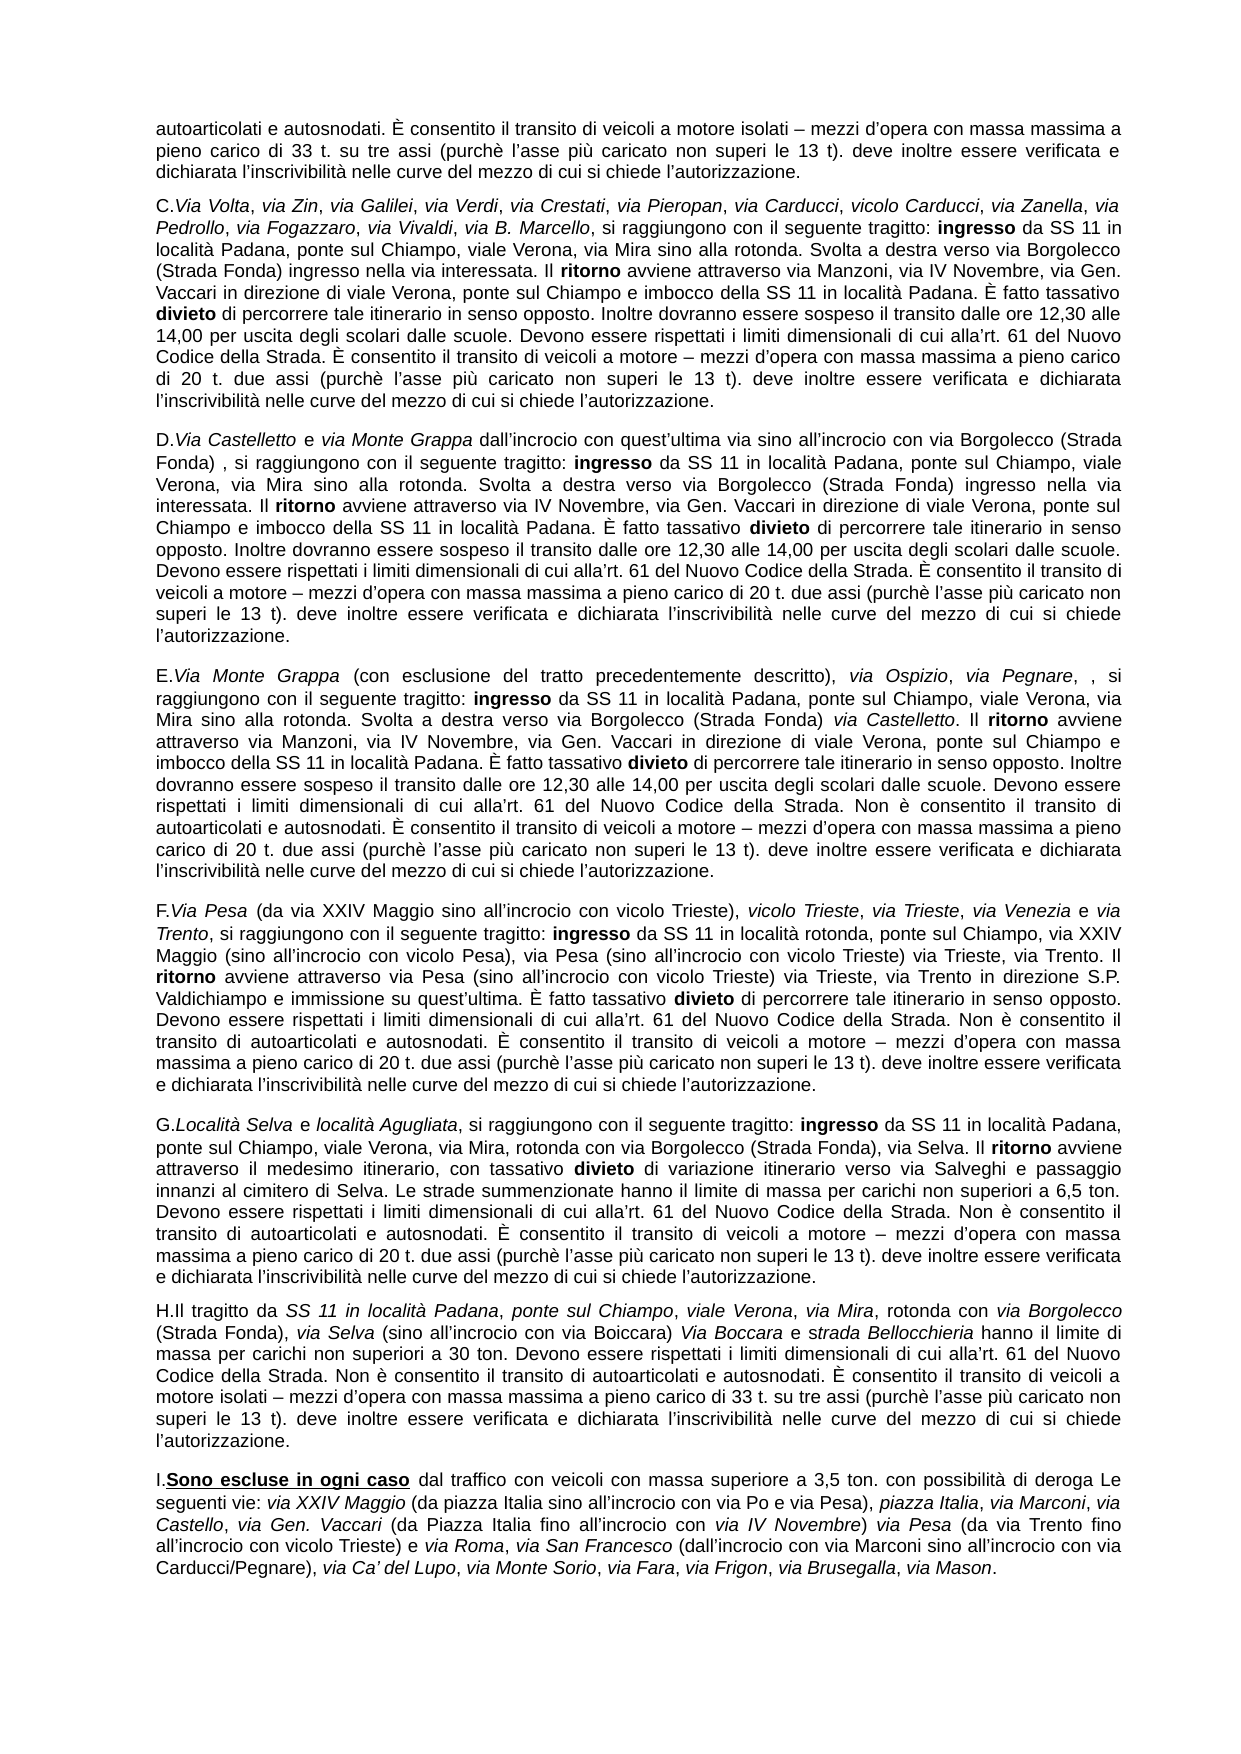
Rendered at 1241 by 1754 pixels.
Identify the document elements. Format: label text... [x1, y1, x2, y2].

text C.Via Volta, via Zin, via Galilei, via Verdi, via Crestati, via Pieropan, via Carducci, vicolo Carducci, via Zanella, via Pedrollo, via Fogazzaro, via Vivaldi, via B. Marcello, si raggiungono con il seguente tragitto: ingresso da SS 11 in località Padana, ponte sul Chiampo, viale Verona, via Mira sino alla rotonda. Svolta a destra verso via Borgolecco (Strada Fonda) ingresso nella via interessata. Il ritorno avviene attraverso via Manzoni, via IV Novembre, via Gen. Vaccari in direzione di viale Verona, ponte sul Chiampo e imbocco della SS 11 in località Padana. È fatto tassativo divieto di percorrere tale itinerario in senso opposto. Inoltre dovranno essere sospeso il transito dalle ore 12,30 alle 14,00 per uscita degli scolari dalle scuole. Devono essere rispettati i limiti dimensionali di cui alla’rt. 61 del Nuovo Codice della Strada. È consentito il transito di veicoli a motore – mezzi d’opera con massa massima a pieno carico di 20 t. due assi (purchè l’asse più caricato non superi le 13 t). deve inoltre essere verificata e dichiarata l’inscrivibilità nelle curve del mezzo di cui si chiede l’autorizzazione. [156, 195, 1122, 411]
text I.Sono escluse in ogni caso dal traffico con veicoli con massa superiore a 3,5 ton. con possibilità di deroga Le seguenti vie: via XXIV Maggio (da piazza Italia sino all’incrocio con via Po e via Pesa), piazza Italia, via Marconi, via Castello, via Gen. Vaccari (da Piazza Italia fino all’incrocio con via IV Novembre) via Pesa (da via Trento fino all’incrocio con vicolo Trieste) e via Roma, via San Francesco (dall’incrocio con via Marconi sino all’incrocio con via Carducci/Pegnare), via Ca’ del Lupo, via Monte Sorio, via Fara, via Frigon, via Brusegalla, via Mason. [156, 1463, 1122, 1578]
text D.Via Castelletto e via Monte Grappa dall’incrocio con quest’ultima via sino all’incrocio con via Borgolecco (Strada Fonda) , si raggiungono con il seguente tragitto: ingresso da SS 11 in località Padana, ponte sul Chiampo, viale Verona, via Mira sino alla rotonda. Svolta a destra verso via Borgolecco (Strada Fonda) ingresso nella via interessata. Il ritorno avviene attraverso via IV Novembre, via Gen. Vaccari in direzione di viale Verona, ponte sul Chiampo e imbocco della SS 11 in località Padana. È fatto tassativo divieto di percorrere tale itinerario in senso opposto. Inoltre dovranno essere sospeso il transito dalle ore 12,30 alle 14,00 per uscita degli scolari dalle scuole. Devono essere rispettati i limiti dimensionali di cui alla’rt. 61 del Nuovo Codice della Strada. È consentito il transito di veicoli a motore – mezzi d’opera con massa massima a pieno carico di 20 t. due assi (purchè l’asse più caricato non superi le 13 t). deve inoltre essere verificata e dichiarata l’inscrivibilità nelle curve del mezzo di cui si chiede l’autorizzazione. [156, 423, 1122, 646]
text H.Il tragitto da SS 11 in località Padana, ponte sul Chiampo, viale Verona, via Mira, rotonda con via Borgolecco (Strada Fonda), via Selva (sino all’incrocio con via Boiccara) Via Boccara e strada Bellocchieria hanno il limite di massa per carichi non superiori a 30 ton. Devono essere rispettati i limiti dimensionali di cui alla’rt. 61 del Nuovo Codice della Strada. Non è consentito il transito di autoarticolati e autosnodati. È consentito il transito di veicoli a motore isolati – mezzi d’opera con massa massima a pieno carico di 33 t. su tre assi (purchè l’asse più caricato non superi le 13 t). deve inoltre essere verificata e dichiarata l’inscrivibilità nelle curve del mezzo di cui si chiede l’autorizzazione. [156, 1300, 1122, 1451]
text autoarticolati e autosnodati. È consentito il transito di veicoli a motore isolati – mezzi d’opera con massa massima a pieno carico di 33 t. su tre assi (purchè l’asse più caricato non superi le 13 t). deve inoltre essere verificata e dichiarata l’inscrivibilità nelle curve del mezzo di cui si chiede l’autorizzazione. [156, 118, 1122, 183]
text F.Via Pesa (da via XXIV Maggio sino all’incrocio con vicolo Trieste), vicolo Trieste, via Trieste, via Venezia e via Trento, si raggiungono con il seguente tragitto: ingresso da SS 11 in località rotonda, ponte sul Chiampo, via XXIV Maggio (sino all’incrocio con vicolo Pesa), via Pesa (sino all’incrocio con vicolo Trieste) via Trieste, via Trento. Il ritorno avviene attraverso via Pesa (sino all’incrocio con vicolo Trieste) via Trieste, via Trento in direzione S.P. Valdichiampo e immissione su quest’ultima. È fatto tassativo divieto di percorrere tale itinerario in senso opposto. Devono essere rispettati i limiti dimensionali di cui alla’rt. 61 del Nuovo Codice della Strada. Non è consentito il transito di autoarticolati e autosnodati. È consentito il transito di veicoli a motore – mezzi d’opera con massa massima a pieno carico di 20 t. due assi (purchè l’asse più caricato non superi le 13 t). deve inoltre essere verificata e dichiarata l’inscrivibilità nelle curve del mezzo di cui si chiede l’autorizzazione. [156, 894, 1122, 1095]
text G.Località Selva e località Agugliata, si raggiungono con il seguente tragitto: ingresso da SS 11 in località Padana, ponte sul Chiampo, viale Verona, via Mira, rotonda con via Borgolecco (Strada Fonda), via Selva. Il ritorno avviene attraverso il medesimo itinerario, con tassativo divieto di variazione itinerario verso via Salveghi e passaggio innanzi al cimitero di Selva. Le strade summenzionate hanno il limite di massa per carichi non superiori a 6,5 ton. Devono essere rispettati i limiti dimensionali di cui alla’rt. 61 del Nuovo Codice della Strada. Non è consentito il transito di autoarticolati e autosnodati. È consentito il transito di veicoli a motore – mezzi d’opera con massa massima a pieno carico di 20 t. due assi (purchè l’asse più caricato non superi le 13 t). deve inoltre essere verificata e dichiarata l’inscrivibilità nelle curve del mezzo di cui si chiede l’autorizzazione. [156, 1108, 1122, 1287]
text E.Via Monte Grappa (con esclusione del tratto precedentemente descritto), via Ospizio, via Pegnare, , si raggiungono con il seguente tragitto: ingresso da SS 11 in località Padana, ponte sul Chiampo, viale Verona, via Mira sino alla rotonda. Svolta a destra verso via Borgolecco (Strada Fonda) via Castelletto. Il ritorno avviene attraverso via Manzoni, via IV Novembre, via Gen. Vaccari in direzione di viale Verona, ponte sul Chiampo e imbocco della SS 11 in località Padana. È fatto tassativo divieto di percorrere tale itinerario in senso opposto. Inoltre dovranno essere sospeso il transito dalle ore 12,30 alle 14,00 per uscita degli scolari dalle scuole. Devono essere rispettati i limiti dimensionali di cui alla’rt. 61 del Nuovo Codice della Strada. Non è consentito il transito di autoarticolati e autosnodati. È consentito il transito di veicoli a motore – mezzi d’opera con massa massima a pieno carico di 20 t. due assi (purchè l’asse più caricato non superi le 13 t). deve inoltre essere verificata e dichiarata l’inscrivibilità nelle curve del mezzo di cui si chiede l’autorizzazione. [156, 659, 1122, 882]
